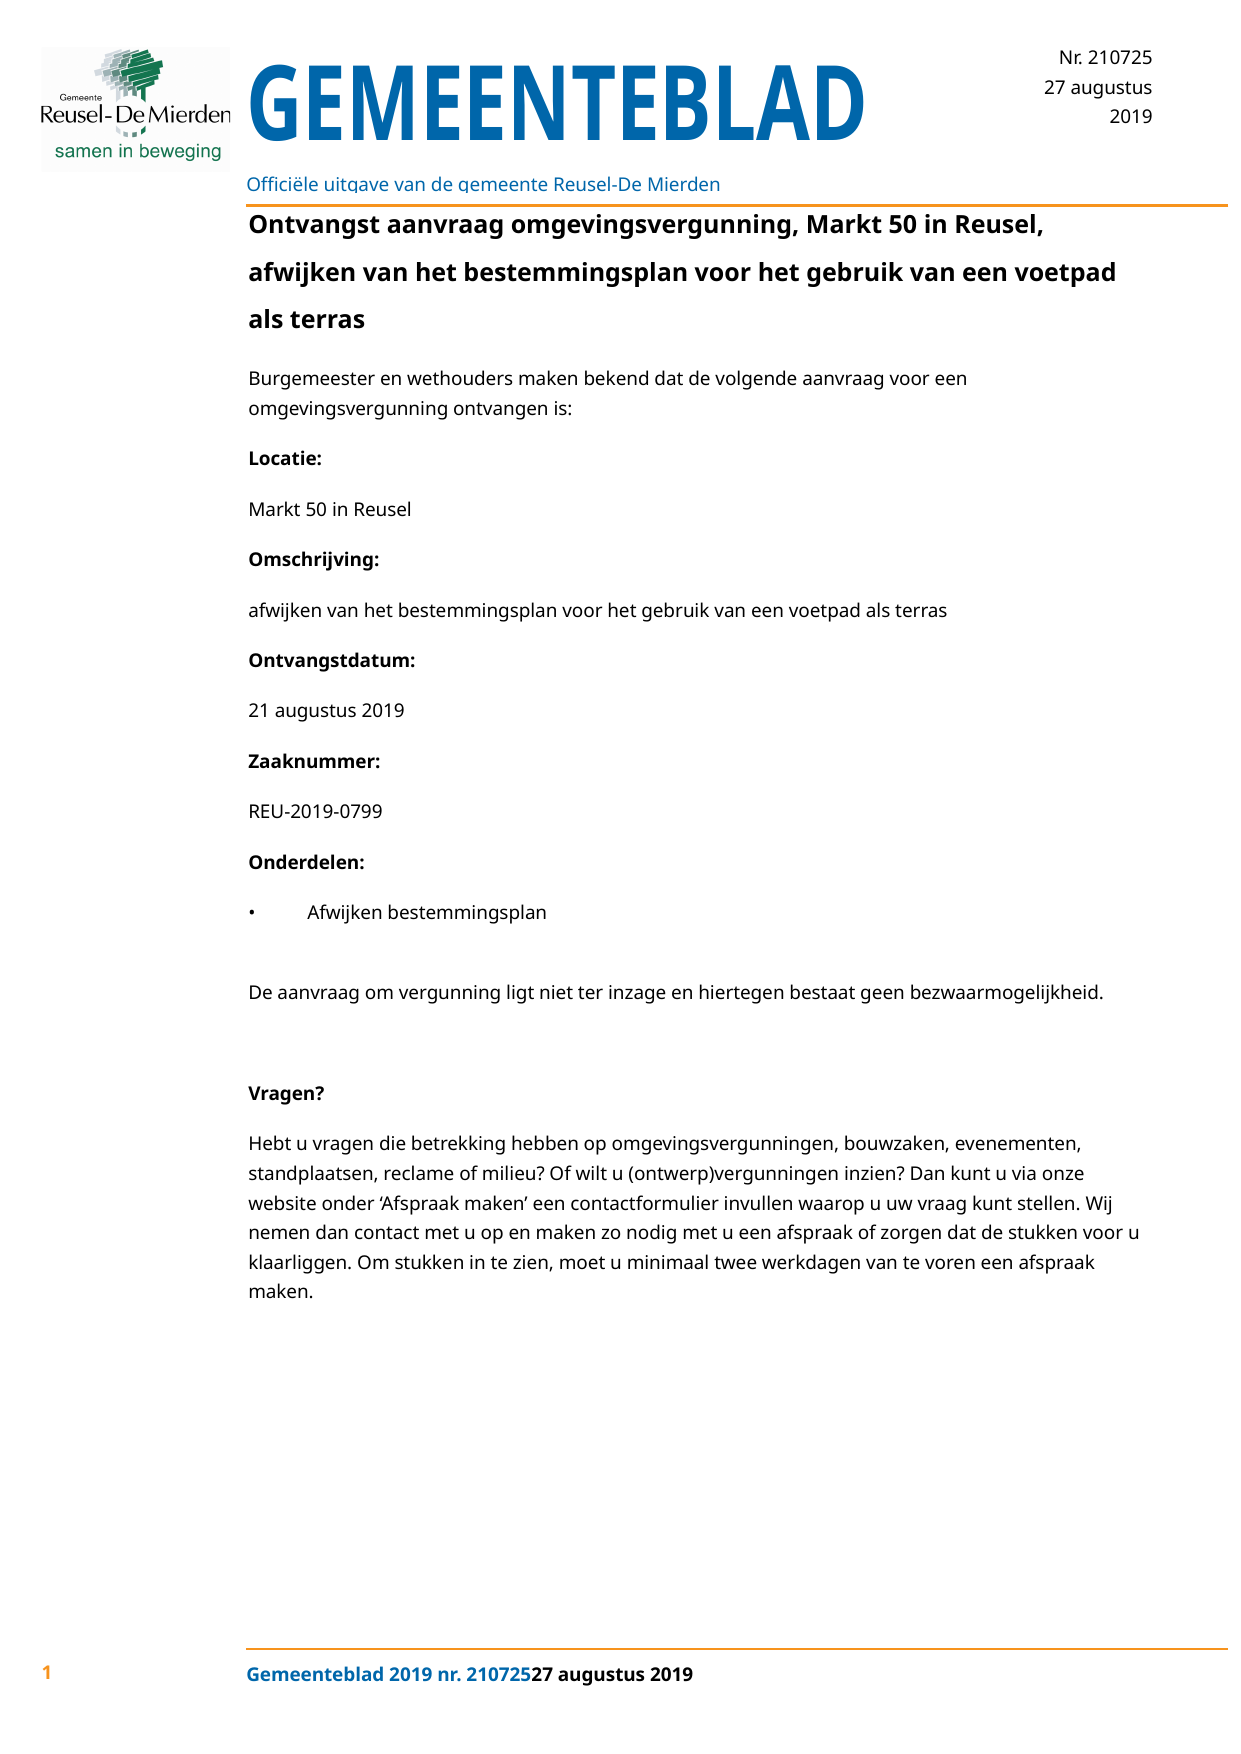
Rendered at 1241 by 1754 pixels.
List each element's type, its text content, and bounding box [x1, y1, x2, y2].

text REU-2019-0799 [248, 798, 1152, 824]
text Hebt u vragen die betrekking hebben op omgevingsvergunningen, bouwzaken, evenementen, standplaatsen, reclame of milieu? Of wilt u (ontwerp)vergunningen inzien? Dan kunt u via onze website onder ‘Afspraak maken’ een contactformulier invullen waarop u uw vraag kunt stellen. Wij nemen dan contact met u op en maken zo nodig met u een afspraak of zorgen dat de stukken voor u klaarliggen. Om stukken in te zien, moet u minimaal twee werkdagen van te voren een afspraak maken. [248, 1131, 1152, 1304]
text 21 augustus 2019 [248, 698, 1152, 723]
text De aanvraag om vergunning ligt niet ter inzage en hiertegen bestaat geen bezwaarmogelijkheid. [248, 979, 1152, 1005]
text Onderdelen: [248, 849, 1152, 874]
text Zaaknummer: [248, 748, 1152, 774]
text Locatie: [248, 446, 1152, 471]
text Omschrijving: [248, 546, 1152, 572]
text Vragen? [248, 1080, 1152, 1106]
text afwijken van het bestemmingsplan voor het gebruik van een voetpad als terras [248, 597, 1152, 622]
text Markt 50 in Reusel [248, 496, 1152, 522]
text Ontvangst aanvraag omgevingsvergunning, Markt 50 in Reusel, afwijken van het bestemmingsplan voor het gebruik van een voetpad als terras [248, 207, 1152, 336]
picture [41, 47, 231, 172]
text Ontvangstdatum: [248, 647, 1152, 673]
text Burgemeester en wethouders maken bekend dat de volgende aanvraag voor een omgevingsvergunning ontvangen is: [248, 366, 1152, 421]
list Afwijken bestemmingsplan [248, 899, 1152, 925]
